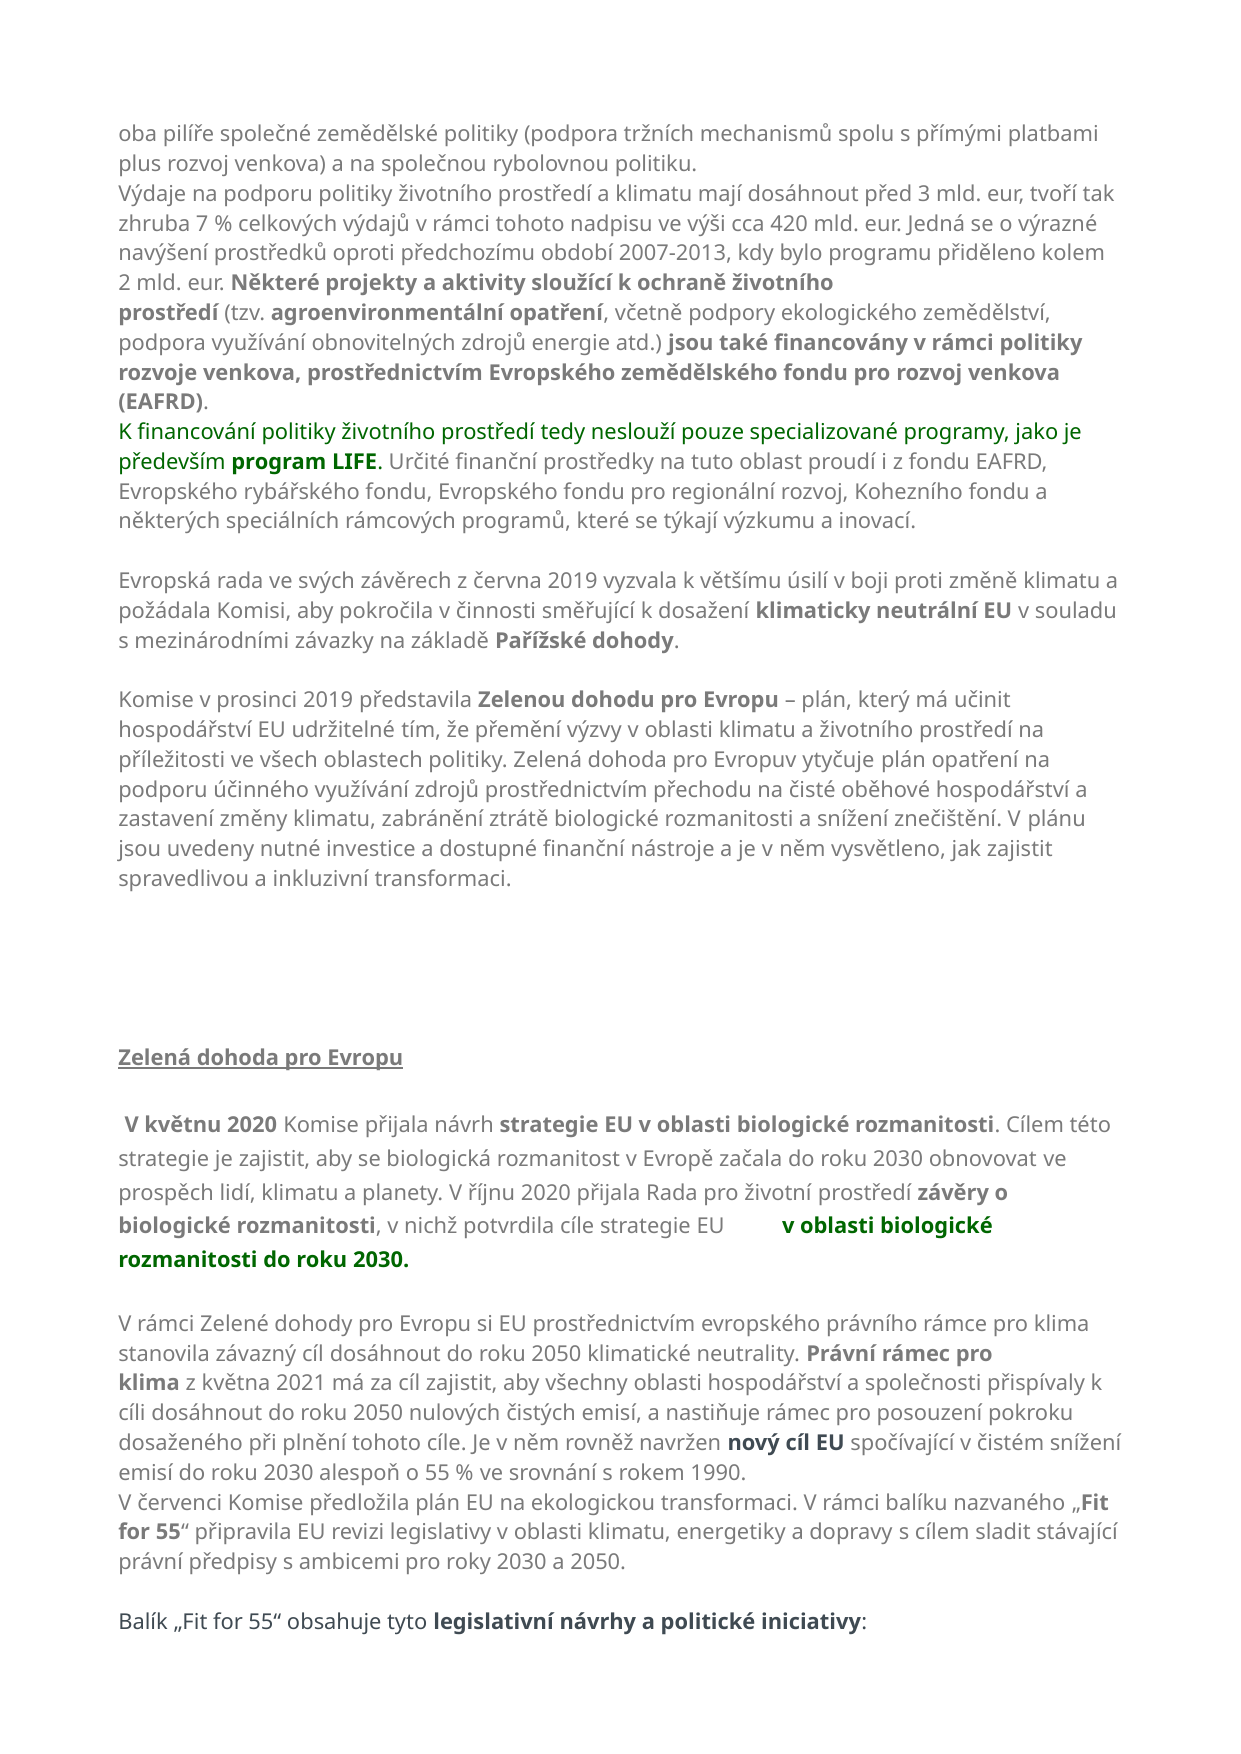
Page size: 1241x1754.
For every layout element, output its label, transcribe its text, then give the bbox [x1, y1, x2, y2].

text Evropská rada ve svých závěrech z června 2019 vyzvala k většímu úsilí v boji proti změně klimatu a požádala Komisi, aby pokročila v činnosti směřující k dosažení klimaticky neutrální EU v souladu s mezinárodními závazky na základě Pařížské dohody. [118, 565, 1122, 654]
text Balík „Fit for 55“ obsahuje tyto legislativní návrhy a politické iniciativy: [118, 1606, 1122, 1635]
text V květnu 2020 Komise přijala návrh strategie EU v oblasti biologické rozmanitosti. Cílem této strategie je zajistit, aby se biologická rozmanitost v Evropě začala do roku 2030 obnovovat ve prospěch lidí, klimatu a planety. V říjnu 2020 přijala Rada pro životní prostředí závěry o biologické rozmanitosti, v nichž potvrdila cíle strategie EU v oblasti biologické rozmanitosti do roku 2030. [118, 1105, 1122, 1274]
text Komise v prosinci 2019 představila Zelenou dohodu pro Evropu – plán, který má učinit hospodářství EU udržitelné tím, že přemění výzvy v oblasti klimatu a životního prostředí na příležitosti ve všech oblastech politiky. Zelená dohoda pro Evropuv ytyčuje plán opatření na podporu účinného využívání zdrojů prostřednictvím přechodu na čisté oběhové hospodářství a zastavení změny klimatu, zabránění ztrátě biologické rozmanitosti a snížení znečištění. V plánu jsou uvedeny nutné investice a dostupné finanční nástroje a je v něm vysvětleno, jak zajistit spravedlivou a inkluzivní transformaci. [118, 684, 1122, 893]
text Výdaje na podporu politiky životního prostředí a klimatu mají dosáhnout před 3 mld. eur, tvoří tak zhruba 7 % celkových výdajů v rámci tohoto nadpisu ve výši cca 420 mld. eur. Jedná se o výrazné navýšení prostředků oproti předchozímu období 2007-2013, kdy bylo programu přiděleno kolem 2 mld. eur. Některé projekty a aktivity sloužící k ochraně životního prostředí (tzv. agroenvironmentální opatření, včetně podpory ekologického zemědělství, podpora využívání obnovitelných zdrojů energie atd.) jsou také financovány v rámci politiky rozvoje venkova, prostřednictvím Evropského zemědělského fondu pro rozvoj venkova (EAFRD). [118, 178, 1122, 416]
text K financování politiky životního prostředí tedy neslouží pouze specializované programy, jako je především program LIFE. Určité finanční prostředky na tuto oblast proudí i z fondu EAFRD, Evropského rybářského fondu, Evropského fondu pro regionální rozvoj, Kohezního fondu a některých speciálních rámcových programů, které se týkají výzkumu a inovací. [118, 416, 1122, 535]
text V červenci Komise předložila plán EU na ekologickou transformaci. V rámci balíku nazvaného „Fit for 55“ připravila EU revizi legislativy v oblasti klimatu, energetiky a dopravy s cílem sladit stávající právní předpisy s ambicemi pro roky 2030 a 2050. [118, 1486, 1122, 1576]
text oba pilíře společné zemědělské politiky (podpora tržních mechanismů spolu s přímými platbami plus rozvoj venkova) a na společnou rybolovnou politiku. [118, 118, 1122, 178]
text Zelená dohoda pro Evropu [118, 1042, 1122, 1071]
text V rámci Zelené dohody pro Evropu si EU prostřednictvím evropského právního rámce pro klima stanovila závazný cíl dosáhnout do roku 2050 klimatické neutrality. Právní rámec pro klima z května 2021 má za cíl zajistit, aby všechny oblasti hospodářství a společnosti přispívaly k cíli dosáhnout do roku 2050 nulových čistých emisí, a nastiňuje rámec pro posouzení pokroku dosaženého při plnění tohoto cíle. Je v něm rovněž navržen nový cíl EU spočívající v čistém snížení emisí do roku 2030 alespoň o 55 % ve srovnání s rokem 1990. [118, 1308, 1122, 1486]
